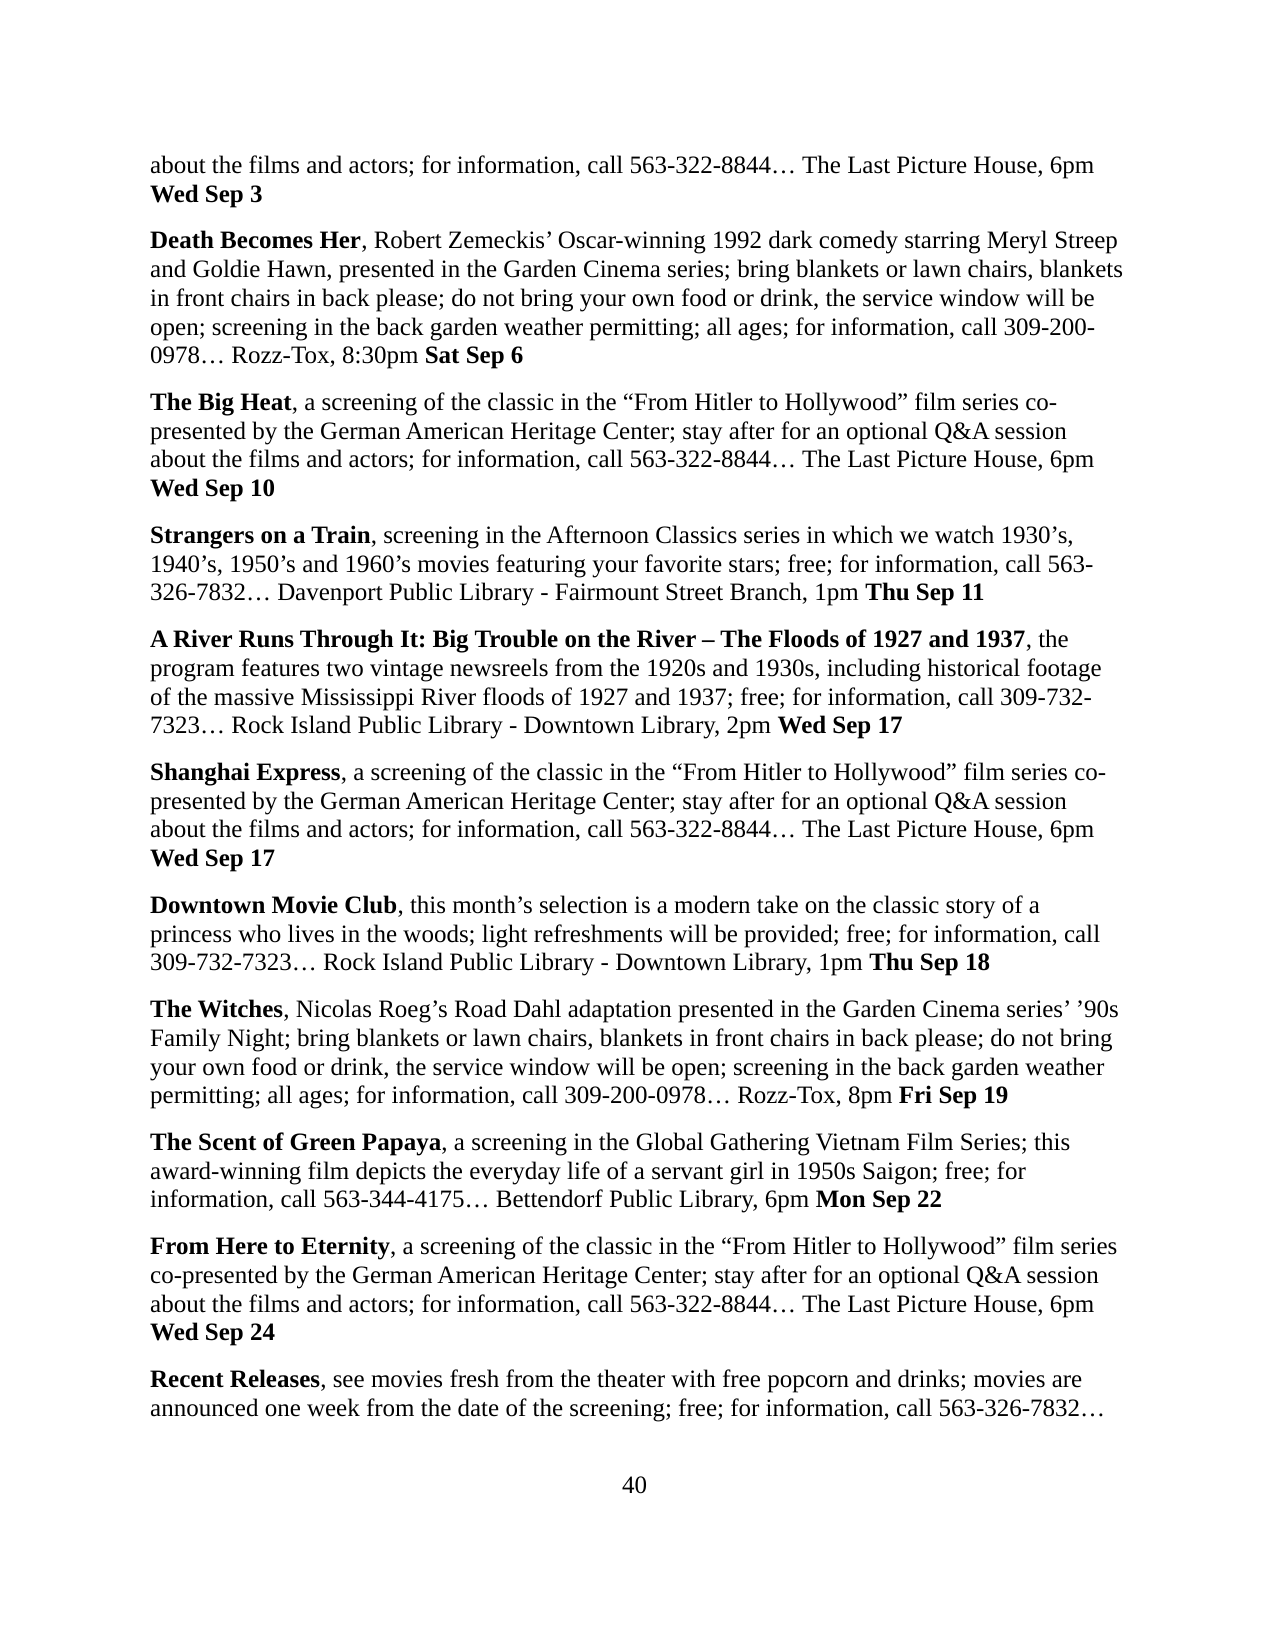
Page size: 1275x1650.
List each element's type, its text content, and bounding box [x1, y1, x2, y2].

text Strangers on a Train, screening in the Afternoon Classics series in which we watch 1930’s, 1940’s, 1950’s and 1960’s movies featuring your favorite stars; free; for information, call 563-326-7832… Davenport Public Library - Fairmount Street Branch, 1pm Thu Sep 11 [150, 520, 1125, 606]
text Shanghai Express, a screening of the classic in the “From Hitler to Hollywood” film series co-presented by the German American Heritage Center; stay after for an optional Q&A session about the films and actors; for information, call 563-322-8844… The Last Picture House, 6pm Wed Sep 17 [150, 757, 1125, 872]
text Recent Releases, see movies fresh from the theater with free popcorn and drinks; movies are announced one week from the date of the screening; free; for information, call 563-326-7832… [150, 1364, 1125, 1422]
text The Big Heat, a screening of the classic in the “From Hitler to Hollywood” film series co-presented by the German American Heritage Center; stay after for an optional Q&A session about the films and actors; for information, call 563-322-8844… The Last Picture House, 6pm Wed Sep 10 [150, 387, 1125, 502]
text From Here to Eternity, a screening of the classic in the “From Hitler to Hollywood” film series co-presented by the German American Heritage Center; stay after for an optional Q&A session about the films and actors; for information, call 563-322-8844… The Last Picture House, 6pm Wed Sep 24 [150, 1231, 1125, 1346]
text The Witches, Nicolas Roeg’s Road Dahl adaptation presented in the Garden Cinema series’ ’90s Family Night; bring blankets or lawn chairs, blankets in front chairs in back please; do not bring your own food or drink, the service window will be open; screening in the back garden weather permitting; all ages; for information, call 309-200-0978… Rozz-Tox, 8pm Fri Sep 19 [150, 994, 1125, 1109]
text Death Becomes Her, Robert Zemeckis’ Oscar-winning 1992 dark comedy starring Meryl Streep and Goldie Hawn, presented in the Garden Cinema series; bring blankets or lawn chairs, blankets in front chairs in back please; do not bring your own food or drink, the service window will be open; screening in the back garden weather permitting; all ages; for information, call 309-200-0978… Rozz-Tox, 8:30pm Sat Sep 6 [150, 225, 1125, 369]
text Downtown Movie Club, this month’s selection is a modern take on the classic story of a princess who lives in the woods; light refreshments will be provided; free; for information, call 309-732-7323… Rock Island Public Library - Downtown Library, 1pm Thu Sep 18 [150, 890, 1125, 976]
text The Scent of Green Papaya, a screening in the Global Gathering Vietnam Film Series; this award-winning film depicts the everyday life of a servant girl in 1950s Saigon; free; for information, call 563-344-4175… Bettendorf Public Library, 6pm Mon Sep 22 [150, 1127, 1125, 1213]
text A River Runs Through It: Big Trouble on the River – The Floods of 1927 and 1937, the program features two vintage newsreels from the 1920s and 1930s, including historical footage of the massive Mississippi River floods of 1927 and 1937; free; for information, call 309-732-7323… Rock Island Public Library - Downtown Library, 2pm Wed Sep 17 [150, 624, 1125, 739]
text about the films and actors; for information, call 563-322-8844… The Last Picture House, 6pm Wed Sep 3 [150, 150, 1125, 207]
